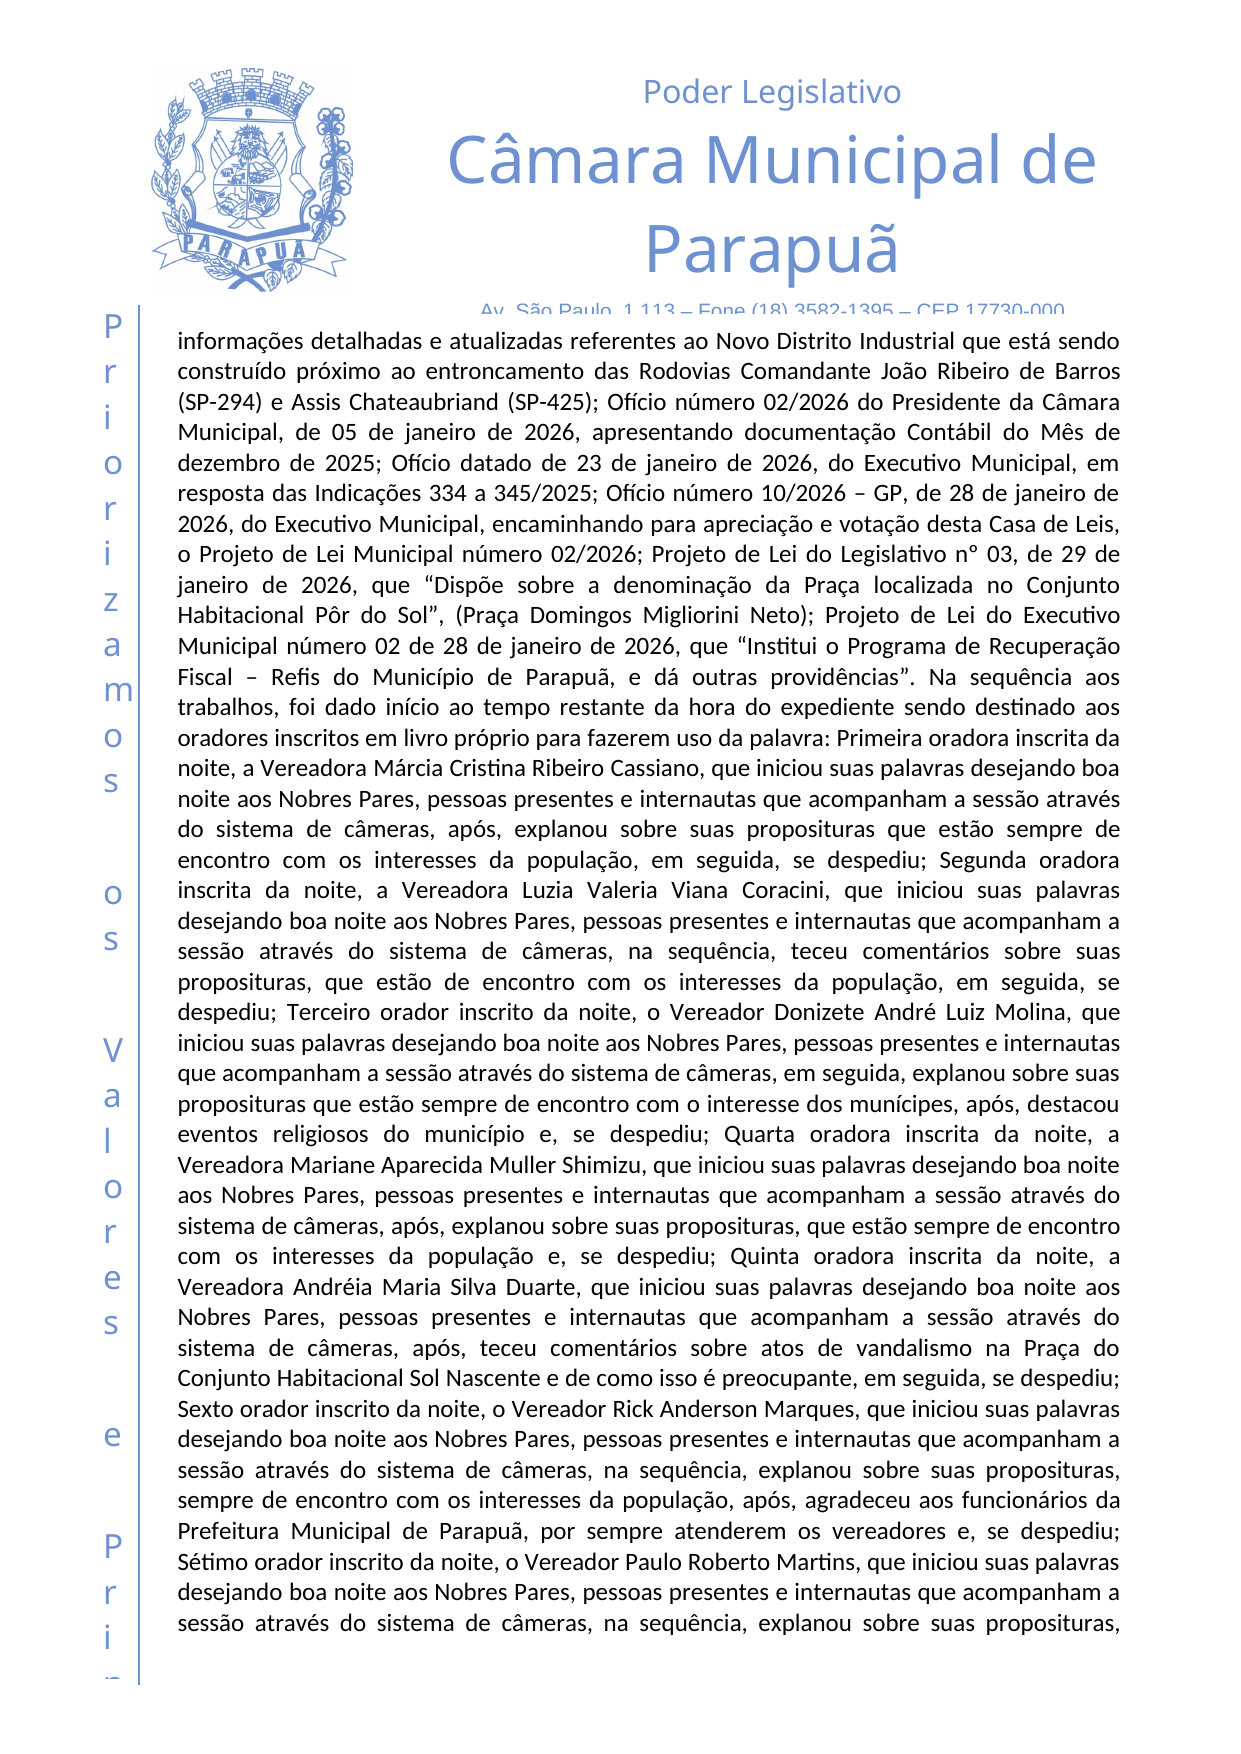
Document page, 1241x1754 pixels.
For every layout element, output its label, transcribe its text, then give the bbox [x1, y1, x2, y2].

text informações detalhadas e atualizadas referentes ao Novo Distrito Industrial que está sendo construído próximo ao entroncamento das Rodovias Comandante João Ribeiro de Barros (SP-294) e Assis Chateaubriand (SP-425); Ofício número 02/2026 do Presidente da Câmara Municipal, de 05 de janeiro de 2026, apresentando documentação Contábil do Mês de dezembro de 2025; Ofício datado de 23 de janeiro de 2026, do Executivo Municipal, em resposta das Indicações 334 a 345/2025; Ofício número 10/2026 – GP, de 28 de janeiro de 2026, do Executivo Municipal, encaminhando para apreciação e votação desta Casa de Leis, o Projeto de Lei Municipal número 02/2026; Projeto de Lei do Legislativo nº 03, de 29 de janeiro de 2026, que “Dispõe sobre a denominação da Praça localizada no Conjunto Habitacional Pôr do Sol”, (Praça Domingos Migliorini Neto); Projeto de Lei do Executivo Municipal número 02 de 28 de janeiro de 2026, que “Institui o Programa de Recuperação Fiscal – Refis do Município de Parapuã, e dá outras providências”. Na sequência aos trabalhos, foi dado início ao tempo restante da hora do expediente sendo destinado aos oradores inscritos em livro próprio para fazerem uso da palavra: Primeira oradora inscrita da noite, a Vereadora Márcia Cristina Ribeiro Cassiano, que iniciou suas palavras desejando boa noite aos Nobres Pares, pessoas presentes e internautas que acompanham a sessão através do sistema de câmeras, após, explanou sobre suas proposituras que estão sempre de encontro com os interesses da população, em seguida, se despediu; Segunda oradora inscrita da noite, a Vereadora Luzia Valeria Viana Coracini, que iniciou suas palavras desejando boa noite aos Nobres Pares, pessoas presentes e internautas que acompanham a sessão através do sistema de câmeras, na sequência, teceu comentários sobre suas proposituras, que estão de encontro com os interesses da população, em seguida, se despediu; Terceiro orador inscrito da noite, o Vereador Donizete André Luiz Molina, que iniciou suas palavras desejando boa noite aos Nobres Pares, pessoas presentes e internautas que acompanham a sessão através do sistema de câmeras, em seguida, explanou sobre suas proposituras que estão sempre de encontro com o interesse dos munícipes, após, destacou eventos religiosos do município e, se despediu; Quarta oradora inscrita da noite, a Vereadora Mariane Aparecida Muller Shimizu, que iniciou suas palavras desejando boa noite aos Nobres Pares, pessoas presentes e internautas que acompanham a sessão através do sistema de câmeras, após, explanou sobre suas proposituras, que estão sempre de encontro com os interesses da população e, se despediu; Quinta oradora inscrita da noite, a Vereadora Andréia Maria Silva Duarte, que iniciou suas palavras desejando boa noite aos Nobres Pares, pessoas presentes e internautas que acompanham a sessão através do sistema de câmeras, após, teceu comentários sobre atos de vandalismo na Praça do Conjunto Habitacional Sol Nascente e de como isso é preocupante, em seguida, se despediu; Sexto orador inscrito da noite, o Vereador Rick Anderson Marques, que iniciou suas palavras desejando boa noite aos Nobres Pares, pessoas presentes e internautas que acompanham a sessão através do sistema de câmeras, na sequência, explanou sobre suas proposituras, sempre de encontro com os interesses da população, após, agradeceu aos funcionários da Prefeitura Municipal de Parapuã, por sempre atenderem os vereadores e, se despediu; Sétimo orador inscrito da noite, o Vereador Paulo Roberto Martins, que iniciou suas palavras desejando boa noite aos Nobres Pares, pessoas presentes e internautas que acompanham a sessão através do sistema de câmeras, na sequência, explanou sobre suas proposituras, [177, 325, 1122, 1637]
picture [151, 68, 354, 292]
